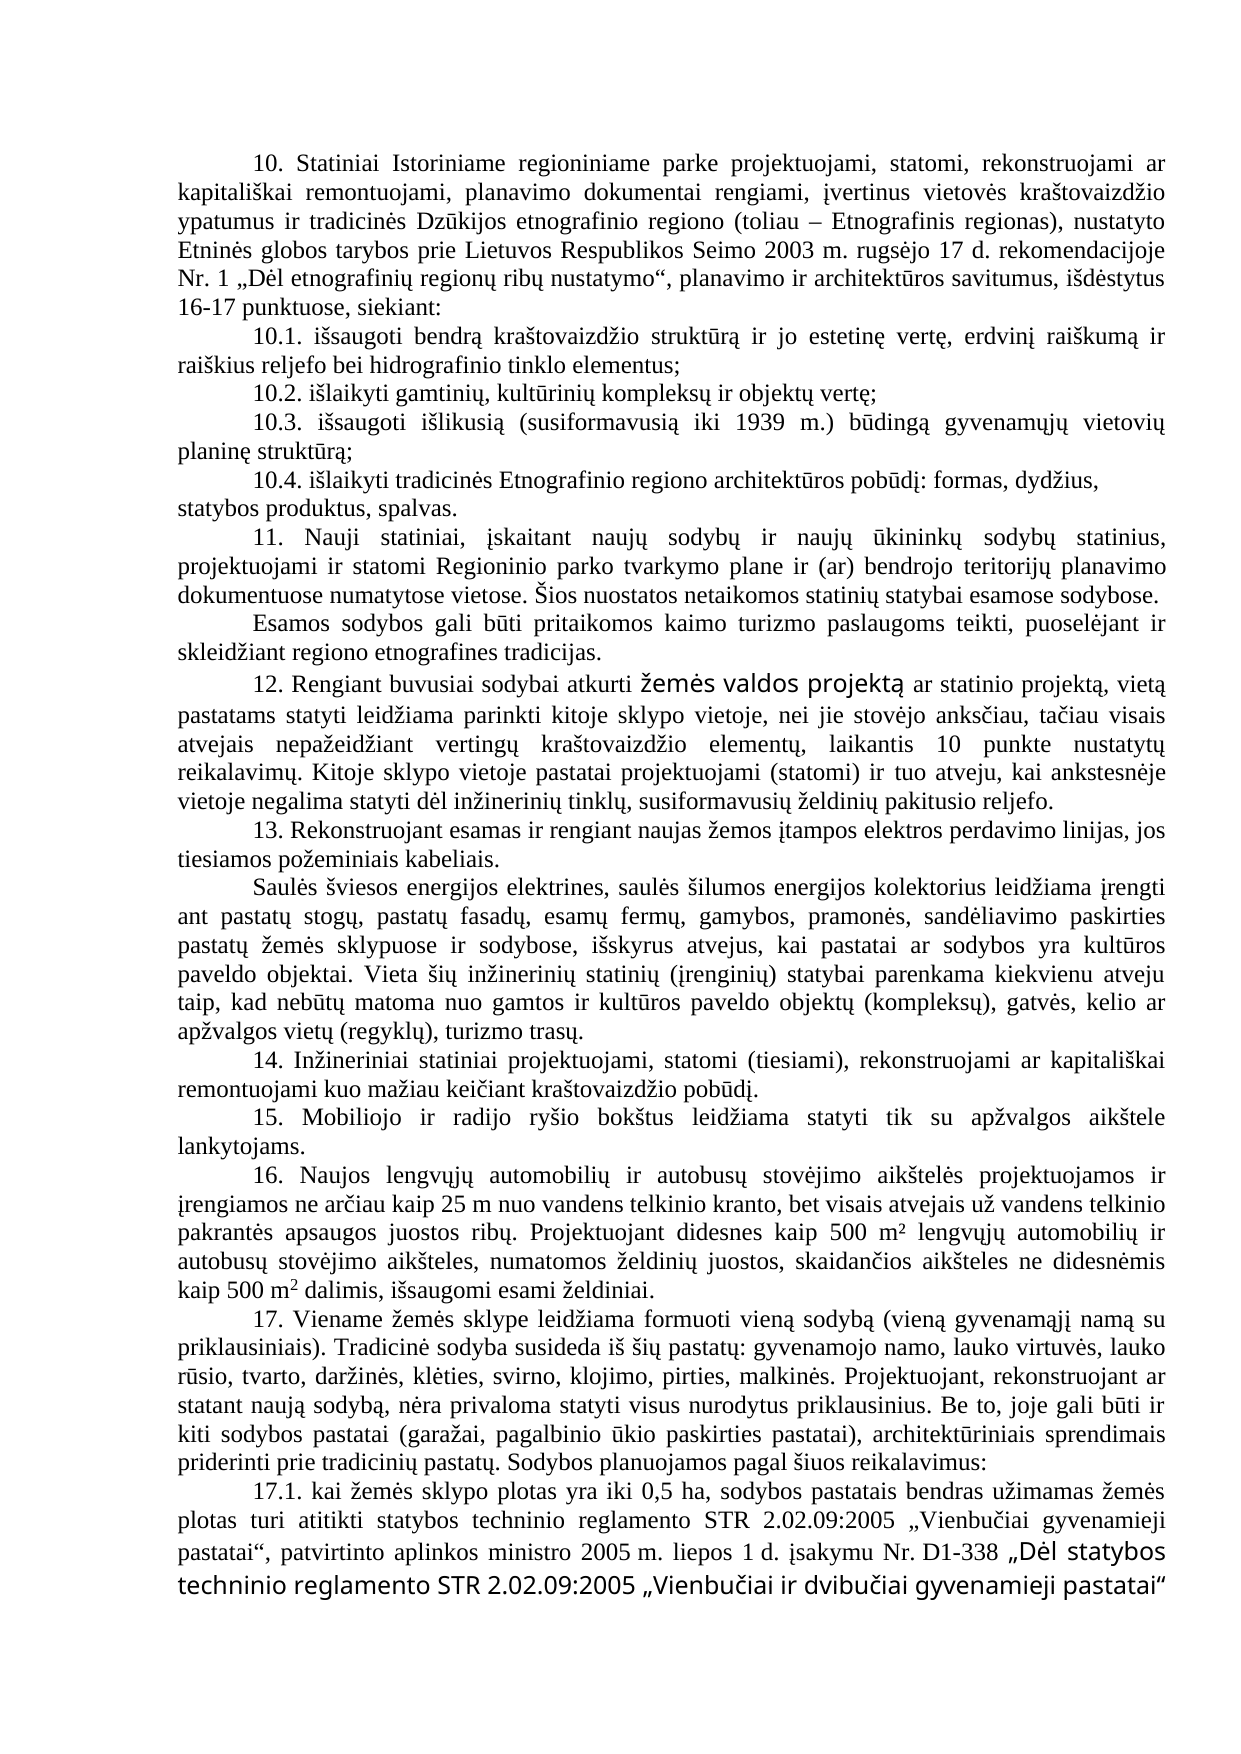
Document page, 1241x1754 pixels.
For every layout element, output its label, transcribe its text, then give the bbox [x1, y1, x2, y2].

text 10. Statiniai Istoriniame regioniniame parke projektuojami, statomi, rekonstruojami ar kapitališkai remontuojami, planavimo dokumentai rengiami, įvertinus vietovės kraštovaizdžio ypatumus ir tradicinės Dzūkijos etnografinio regiono (toliau – Etnografinis regionas), nustatyto Etninės globos tarybos prie Lietuvos Respublikos Seimo 2003 m. rugsėjo 17 d. rekomendacijoje Nr. 1 „Dėl etnografinių regionų ribų nustatymo“, planavimo ir architektūros savitumus, išdėstytus 16-17 punktuose, siekiant: [177, 148, 1166, 321]
text Esamos sodybos gali būti pritaikomos kaimo turizmo paslaugoms teikti, puoselėjant ir skleidžiant regiono etnografines tradicijas. [177, 608, 1166, 666]
text 13. Rekonstruojant esamas ir rengiant naujas žemos įtampos elektros perdavimo linijas, jos tiesiamos požeminiais kabeliais. [177, 815, 1166, 872]
text 10.4. išlaikyti tradicinės Etnografinio regiono architektūros pobūdį: formas, dydžius, statybos produktus, spalvas. [177, 465, 1166, 522]
text 16. Naujos lengvųjų automobilių ir autobusų stovėjimo aikštelės projektuojamos ir įrengiamos ne arčiau kaip 25 m nuo vandens telkinio kranto, bet visais atvejais už vandens telkinio pakrantės apsaugos juostos ribų. Projektuojant didesnes kaip 500 m² lengvųjų automobilių ir autobusų stovėjimo aikšteles, numatomos želdinių juostos, skaidančios aikšteles ne didesnėmis kaip 500 m2 dalimis, išsaugomi esami želdiniai. [177, 1160, 1166, 1304]
text 10.2. išlaikyti gamtinių, kultūrinių kompleksų ir objektų vertę; [177, 378, 1166, 407]
text Saulės šviesos energijos elektrines, saulės šilumos energijos kolektorius leidžiama įrengti ant pastatų stogų, pastatų fasadų, esamų fermų, gamybos, pramonės, sandėliavimo paskirties pastatų žemės sklypuose ir sodybose, išskyrus atvejus, kai pastatai ar sodybos yra kultūros paveldo objektai. Vieta šių inžinerinių statinių (įrenginių) statybai parenkama kiekvienu atveju taip, kad nebūtų matoma nuo gamtos ir kultūros paveldo objektų (kompleksų), gatvės, kelio ar apžvalgos vietų (regyklų), turizmo trasų. [177, 872, 1166, 1045]
text 15. Mobiliojo ir radijo ryšio bokštus leidžiama statyti tik su apžvalgos aikštele lankytojams. [177, 1102, 1166, 1160]
text 10.3. išsaugoti išlikusią (susiformavusią iki 1939 m.) būdingą gyvenamųjų vietovių planinę struktūrą; [177, 407, 1166, 465]
text 10.1. išsaugoti bendrą kraštovaizdžio struktūrą ir jo estetinę vertę, erdvinį raiškumą ir raiškius reljefo bei hidrografinio tinklo elementus; [177, 321, 1166, 378]
text 17.1. kai žemės sklypo plotas yra iki 0,5 ha, sodybos pastatais bendras užimamas žemės plotas turi atitikti statybos techninio reglamento STR 2.02.09:2005 „Vienbučiai gyvenamieji pastatai“, patvirtinto aplinkos ministro 2005 m. liepos 1 d. įsakymu Nr. D1-338 „Dėl statybos techninio reglamento STR 2.02.09:2005 „Vienbučiai ir dvibučiai gyvenamieji pastatai“ [177, 1476, 1166, 1602]
text 17. Viename žemės sklype leidžiama formuoti vieną sodybą (vieną gyvenamąjį namą su priklausiniais). Tradicinė sodyba susideda iš šių pastatų: gyvenamojo namo, lauko virtuvės, lauko rūsio, tvarto, daržinės, klėties, svirno, klojimo, pirties, malkinės. Projektuojant, rekonstruojant ar statant naują sodybą, nėra privaloma statyti visus nurodytus priklausinius. Be to, joje gali būti ir kiti sodybos pastatai (garažai, pagalbinio ūkio paskirties pastatai), architektūriniais sprendimais priderinti prie tradicinių pastatų. Sodybos planuojamos pagal šiuos reikalavimus: [177, 1304, 1166, 1476]
text 14. Inžineriniai statiniai projektuojami, statomi (tiesiami), rekonstruojami ar kapitališkai remontuojami kuo mažiau keičiant kraštovaizdžio pobūdį. [177, 1045, 1166, 1102]
text 12. Rengiant buvusiai sodybai atkurti žemės valdos projektą ar statinio projektą, vietą pastatams statyti leidžiama parinkti kitoje sklypo vietoje, nei jie stovėjo anksčiau, tačiau visais atvejais nepažeidžiant vertingų kraštovaizdžio elementų, laikantis 10 punkte nustatytų reikalavimų. Kitoje sklypo vietoje pastatai projektuojami (statomi) ir tuo atveju, kai ankstesnėje vietoje negalima statyti dėl inžinerinių tinklų, susiformavusių želdinių pakitusio reljefo. [177, 666, 1166, 815]
text 11. Nauji statiniai, įskaitant naujų sodybų ir naujų ūkininkų sodybų statinius, projektuojami ir statomi Regioninio parko tvarkymo plane ir (ar) bendrojo teritorijų planavimo dokumentuose numatytose vietose. Šios nuostatos netaikomos statinių statybai esamose sodybose. [177, 522, 1166, 608]
